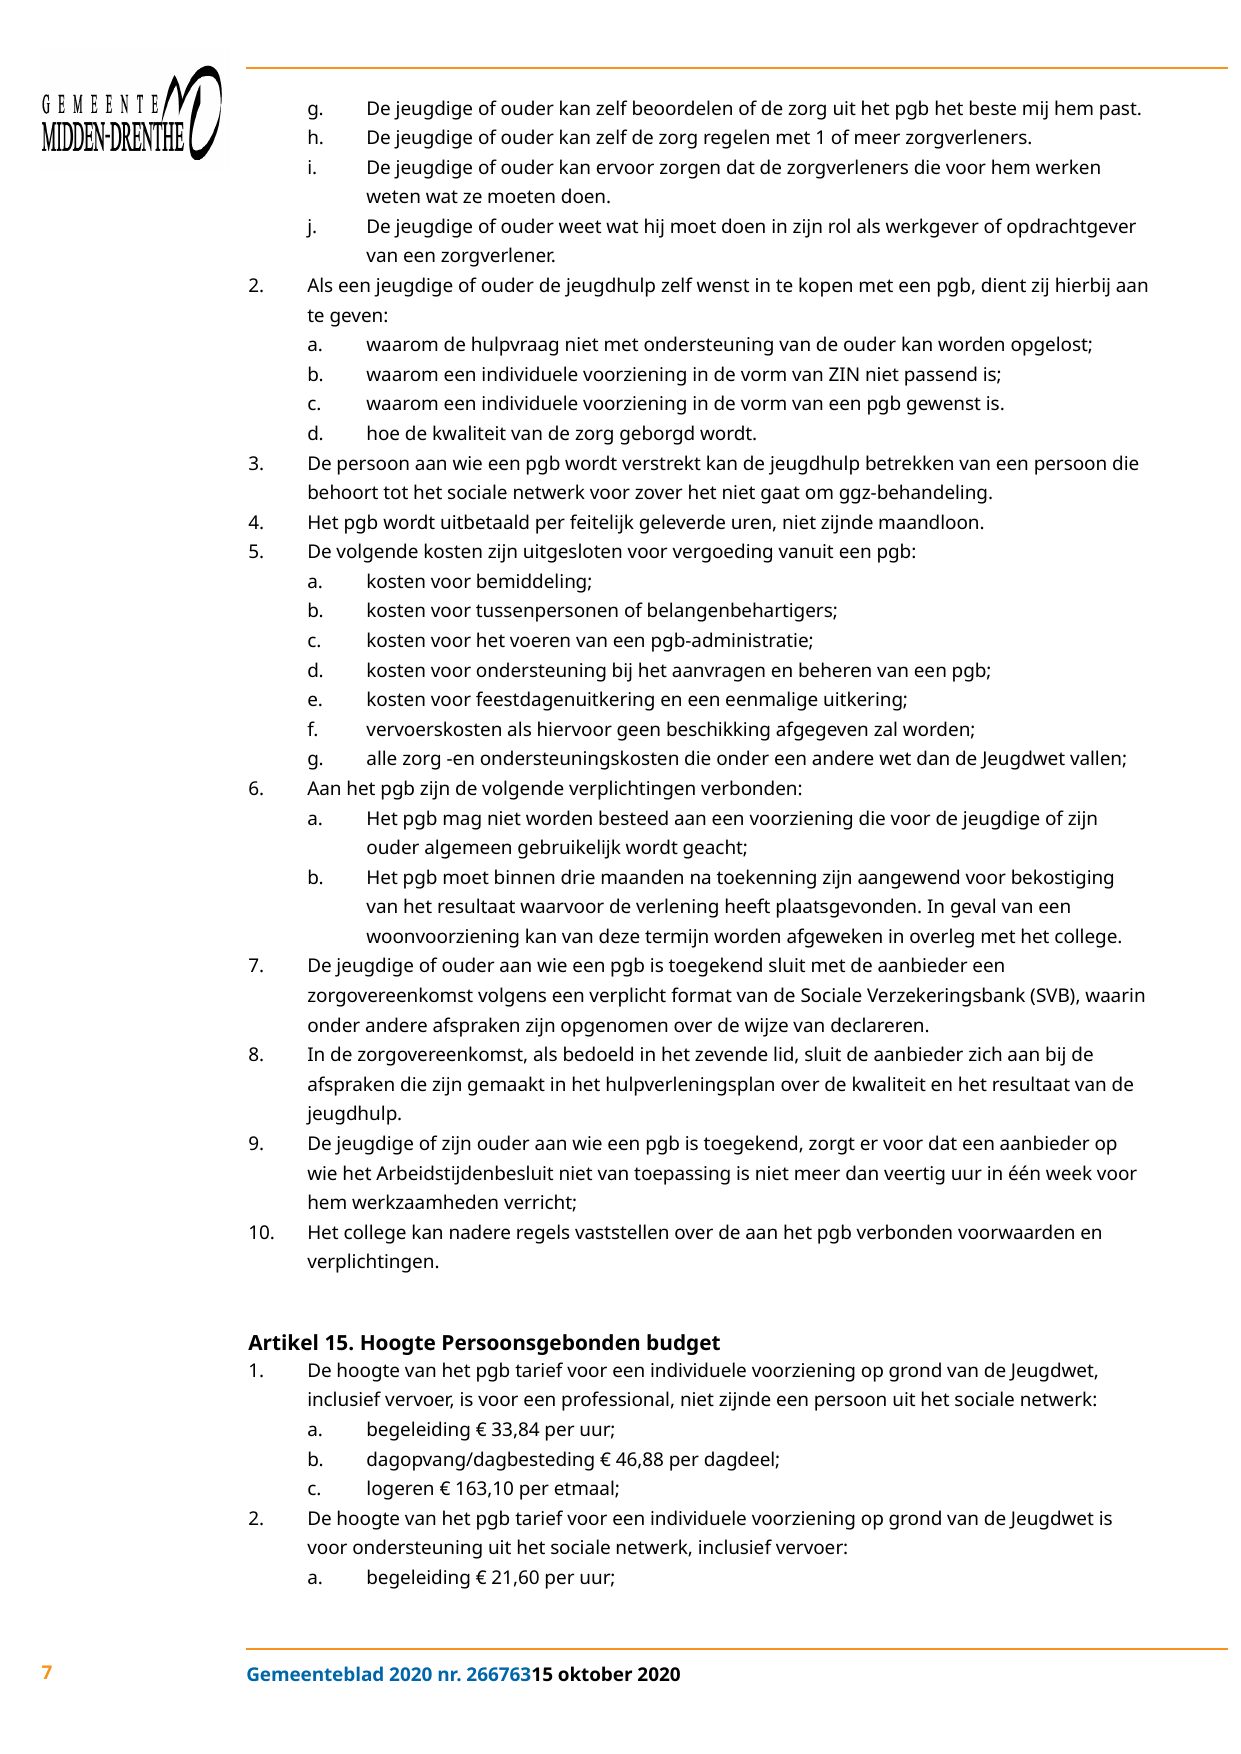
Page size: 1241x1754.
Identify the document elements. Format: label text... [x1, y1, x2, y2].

list kosten voor feestdagenuitkering en een eenmalige uitkering; [307, 686, 1152, 712]
list waarom een individuele voorziening in de vorm van ZIN niet passend is; [307, 361, 1152, 387]
list De jeugdige of zijn ouder aan wie een pgb is toegekend, zorgt er voor dat een aanbieder op wie het Arbeidstijdenbesluit niet van toepassing is niet meer dan veertig uur in één week voor hem werkzaamheden verricht; [248, 1130, 1152, 1215]
list De jeugdige of ouder kan ervoor zorgen dat de zorgverleners die voor hem werken weten wat ze moeten doen. [307, 154, 1152, 209]
text Artikel 15. Hoogte Persoonsgebonden budget [248, 1328, 1152, 1357]
list De hoogte van het pgb tarief voor een individuele voorziening op grond van de Jeugdwet, inclusief vervoer, is voor een professional, niet zijnde een persoon uit het sociale netwerk: [248, 1357, 1152, 1412]
list De jeugdige of ouder kan zelf beoordelen of de zorg uit het pgb het beste mij hem past. [307, 95, 1152, 121]
list Het college kan nadere regels vaststellen over de aan het pgb verbonden voorwaarden en verplichtingen. [248, 1219, 1152, 1274]
list De jeugdige of ouder aan wie een pgb is toegekend sluit met de aanbieder een zorgovereenkomst volgens een verplicht format van de Sociale Verzekeringsbank (SVB), waarin onder andere afspraken zijn opgenomen over de wijze van declareren. [248, 953, 1152, 1038]
list kosten voor ondersteuning bij het aanvragen en beheren van een pgb; [307, 657, 1152, 683]
list De volgende kosten zijn uitgesloten voor vergoeding vanuit een pgb: [248, 538, 1152, 564]
list De jeugdige of ouder kan zelf de zorg regelen met 1 of meer zorgverleners. [307, 124, 1152, 150]
list logeren € 163,10 per etmaal; [307, 1475, 1152, 1501]
picture [41, 47, 231, 172]
list begeleiding € 33,84 per uur; [307, 1416, 1152, 1442]
list waarom de hulpvraag niet met ondersteuning van de ouder kan worden opgelost; [307, 331, 1152, 357]
list Het pgb moet binnen drie maanden na toekenning zijn aangewend voor bekostiging van het resultaat waarvoor de verlening heeft plaatsgevonden. In geval van een woonvoorziening kan van deze termijn worden afgeweken in overleg met het college. [307, 864, 1152, 949]
list De persoon aan wie een pgb wordt verstrekt kan de jeugdhulp betrekken van een persoon die behoort tot het sociale netwerk voor zover het niet gaat om ggz-behandeling. [248, 450, 1152, 505]
list dagopvang/dagbesteding € 46,88 per dagdeel; [307, 1446, 1152, 1471]
list Als een jeugdige of ouder de jeugdhulp zelf wenst in te kopen met een pgb, dient zij hierbij aan te geven: [248, 272, 1152, 328]
list De hoogte van het pgb tarief voor een individuele voorziening op grond van de Jeugdwet is voor ondersteuning uit het sociale netwerk, inclusief vervoer: [248, 1505, 1152, 1560]
list In de zorgovereenkomst, als bedoeld in het zevende lid, sluit de aanbieder zich aan bij de afspraken die zijn gemaakt in het hulpverleningsplan over de kwaliteit en het resultaat van de jeugdhulp. [248, 1041, 1152, 1126]
list vervoerskosten als hiervoor geen beschikking afgegeven zal worden; [307, 716, 1152, 742]
list begeleiding € 21,60 per uur; [307, 1564, 1152, 1590]
list Aan het pgb zijn de volgende verplichtingen verbonden: [248, 775, 1152, 801]
list waarom een individuele voorziening in de vorm van een pgb gewenst is. [307, 391, 1152, 416]
list hoe de kwaliteit van de zorg geborgd wordt. [307, 420, 1152, 446]
list De jeugdige of ouder weet wat hij moet doen in zijn rol als werkgever of opdrachtgever van een zorgverlener. [307, 213, 1152, 268]
list alle zorg -en ondersteuningskosten die onder een andere wet dan de Jeugdwet vallen; [307, 746, 1152, 771]
list Het pgb wordt uitbetaald per feitelijk geleverde uren, niet zijnde maandloon. [248, 509, 1152, 535]
list kosten voor het voeren van een pgb-administratie; [307, 627, 1152, 653]
list kosten voor bemiddeling; [307, 568, 1152, 594]
list kosten voor tussenpersonen of belangenbehartigers; [307, 598, 1152, 623]
list Het pgb mag niet worden besteed aan een voorziening die voor de jeugdige of zijn ouder algemeen gebruikelijk wordt geacht; [307, 805, 1152, 860]
